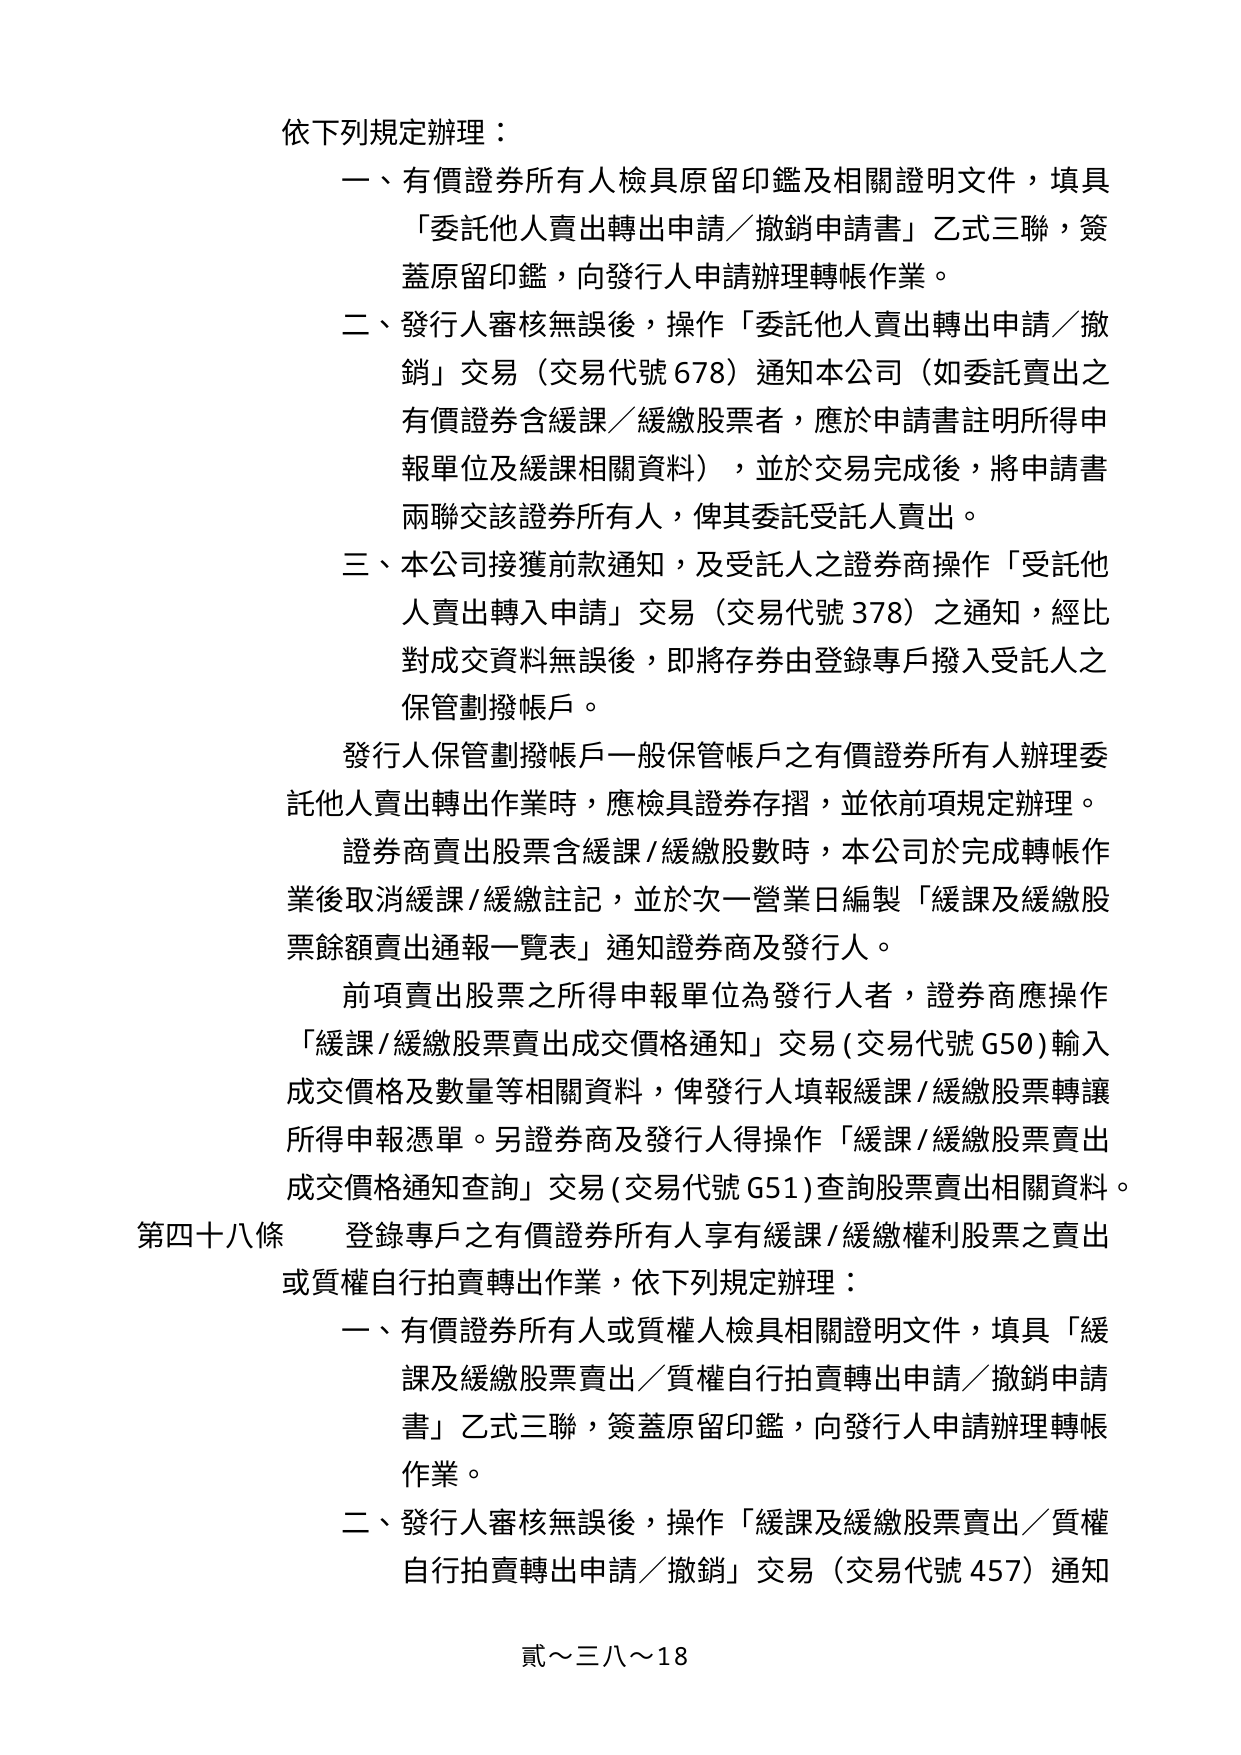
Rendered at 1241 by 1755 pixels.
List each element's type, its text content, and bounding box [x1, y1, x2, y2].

text 依下列規定辦理： [136, 106, 1110, 153]
text 三、本公司接獲前款通知，及受託人之證券商操作「受託他人賣出轉入申請」交易（交易代號378）之通知，經比對成交資料無誤後，即將存券由登錄專戶撥入受託人之保管劃撥帳戶。 [341, 537, 1110, 728]
text 前項賣出股票之所得申報單位為發行人者，證券商應操作「緩課/緩繳股票賣出成交價格通知」交易(交易代號G50)輸入成交價格及數量等相關資料，俾發行人填報緩課/緩繳股票轉讓所得申報憑單。另證券商及發行人得操作「緩課/緩繳股票賣出成交價格通知查詢」交易(交易代號G51)查詢股票賣出相關資料。 [286, 968, 1110, 1208]
text 第四十八條 登錄專戶之有價證券所有人享有緩課/緩繳權利股票之賣出或質權自行拍賣轉出作業，依下列規定辦理： [136, 1208, 1110, 1303]
text 二、發行人審核無誤後，操作「委託他人賣出轉出申請／撤銷」交易（交易代號678）通知本公司（如委託賣出之有價證券含緩課／緩繳股票者，應於申請書註明所得申報單位及緩課相關資料），並於交易完成後，將申請書兩聯交該證券所有人，俾其委託受託人賣出。 [341, 297, 1110, 537]
text 一、有價證券所有人或質權人檢具相關證明文件，填具「緩課及緩繳股票賣出／質權自行拍賣轉出申請／撤銷申請書」乙式三聯，簽蓋原留印鑑，向發行人申請辦理轉帳作業。 [341, 1303, 1110, 1495]
text 一、有價證券所有人檢具原留印鑑及相關證明文件，填具「委託他人賣出轉出申請／撤銷申請書」乙式三聯，簽蓋原留印鑑，向發行人申請辦理轉帳作業。 [341, 153, 1110, 297]
text 發行人保管劃撥帳戶一般保管帳戶之有價證券所有人辦理委託他人賣出轉出作業時，應檢具證券存摺，並依前項規定辦理。 [286, 728, 1110, 824]
text 二、發行人審核無誤後，操作「緩課及緩繳股票賣出／質權自行拍賣轉出申請／撤銷」交易（交易代號457）通知 [341, 1495, 1110, 1591]
text 證券商賣出股票含緩課/緩繳股數時，本公司於完成轉帳作業後取消緩課/緩繳註記，並於次一營業日編製「緩課及緩繳股票餘額賣出通報一覽表」通知證券商及發行人。 [286, 824, 1110, 968]
